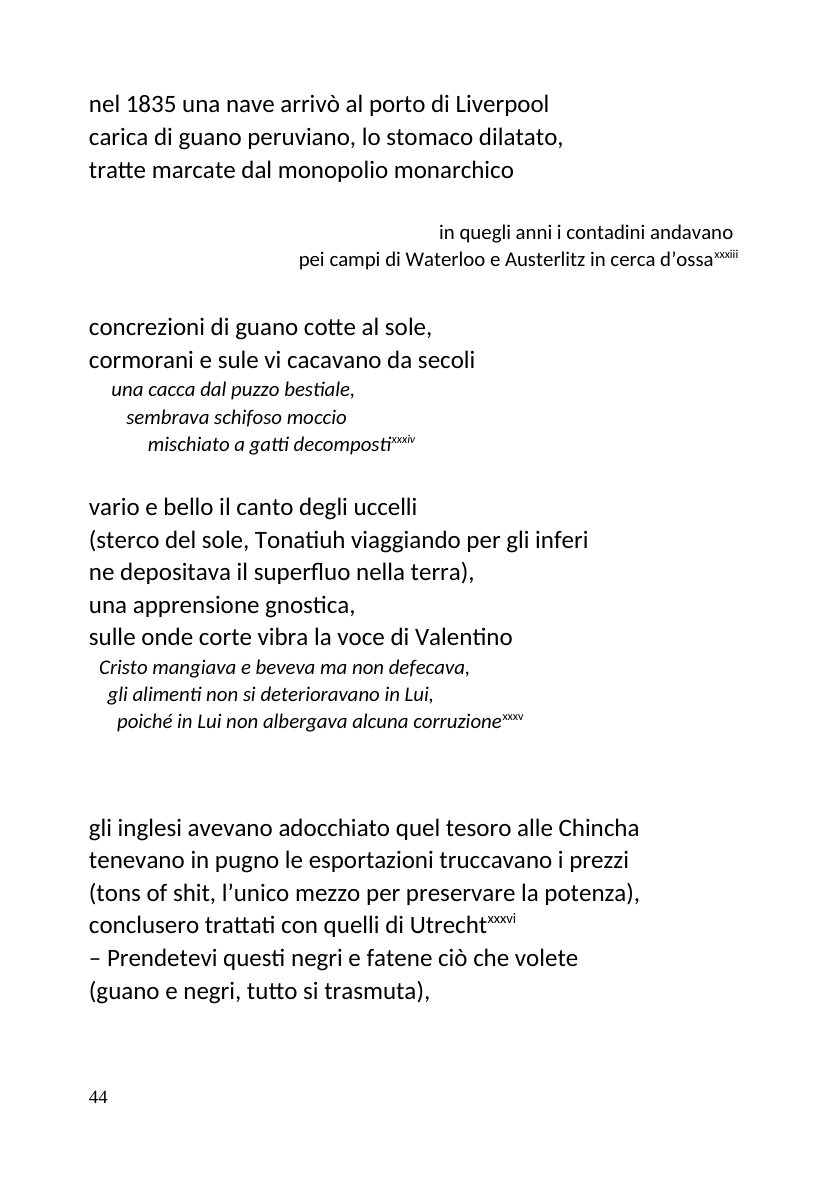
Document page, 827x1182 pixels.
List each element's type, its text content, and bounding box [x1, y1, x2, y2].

text gli inglesi avevano adocchiato quel tesoro alle Chincha [89, 812, 738, 842]
text (sterco del sole, Tonatiuh viaggiando per gli inferi [89, 524, 738, 554]
text Cristo mangiava e beveva ma non defecava, [89, 654, 738, 679]
text sembrava schifoso moccio [89, 404, 738, 429]
text una apprensione gnostica, [89, 589, 738, 619]
text pei campi di Waterloo e Austerlitz in cerca d’ossa [89, 246, 738, 272]
text nel 1835 una nave arrivò al porto di Liverpool [89, 89, 738, 119]
text (tons of shit, l’unico mezzo per preservare la potenza), [89, 877, 738, 908]
text una cacca dal puzzo bestiale, [89, 377, 738, 402]
text (guano e negri, tutto si trasmuta), [89, 975, 738, 1005]
text tenevano in pugno le esportazioni truccavano i prezzi [89, 844, 738, 875]
text sulle onde corte vibra la voce di Valentino [89, 622, 738, 652]
text conclusero trattati con quelli di Utrecht [89, 910, 738, 940]
text – Prendetevi questi negri e fatene ciò che volete [89, 942, 738, 973]
text cormorani e sule vi cacavano da secoli [89, 344, 738, 374]
text concrezioni di guano cotte al sole, [89, 311, 738, 342]
text gli alimenti non si deterioravano in Lui, [89, 681, 738, 707]
text in quegli anni i contadini andavano [89, 219, 738, 244]
text vario e bello il canto degli uccelli [89, 491, 738, 522]
text carica di guano peruviano, lo stomaco dilatato, [89, 121, 738, 152]
text tratte marcate dal monopolio monarchico [89, 154, 738, 184]
text poiché in Lui non albergava alcuna corruzione [89, 709, 738, 734]
text mischiato a gatti decomposti [148, 431, 738, 457]
text ne depositava il superfluo nella terra), [89, 556, 738, 587]
